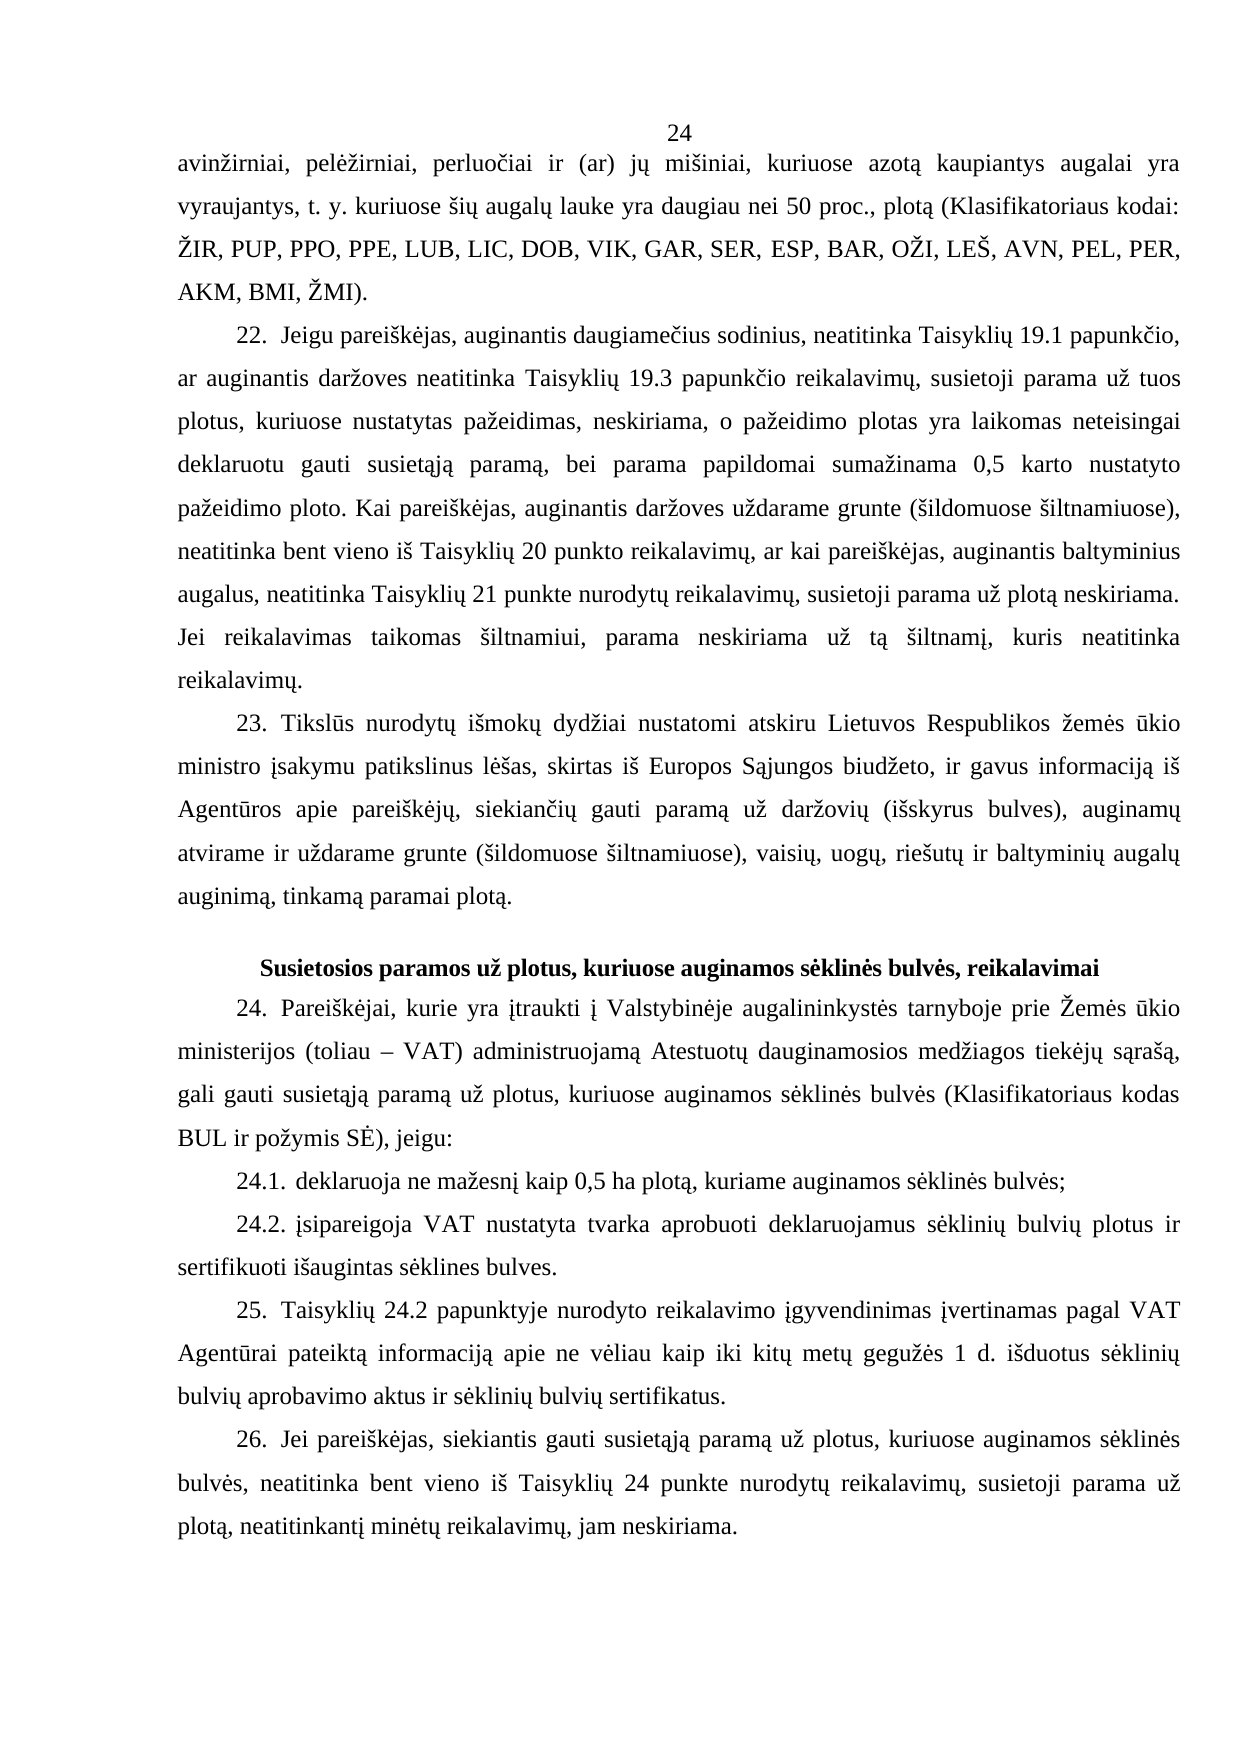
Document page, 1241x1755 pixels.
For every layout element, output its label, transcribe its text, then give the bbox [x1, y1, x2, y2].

text 26. Jei pareiškėjas, siekiantis gauti susietąją paramą už plotus, kuriuose auginamos sėklinės bulvės, neatitinka bent vieno iš Taisyklių 24 punkte nurodytų reikalavimų, susietoji parama už plotą, neatitinkantį minėtų reikalavimų, jam neskiriama. [177, 1424, 1181, 1539]
text avinžirniai, pelėžirniai, perluočiai ir (ar) jų mišiniai, kuriuose azotą kaupiantys augalai yra vyraujantys, t. y. kuriuose šių augalų lauke yra daugiau nei 50 proc., plotą (Klasifikatoriaus kodai: ŽIR, PUP, PPO, PPE, LUB, LIC, DOB, VIK, GAR, SER, ESP, BAR, OŽI, LEŠ, AVN, PEL, PER, AKM, BMI, ŽMI). [177, 148, 1181, 306]
text 22. Jeigu pareiškėjas, auginantis daugiamečius sodinius, neatitinka Taisyklių 19.1 papunkčio, ar auginantis daržoves neatitinka Taisyklių 19.3 papunkčio reikalavimų, susietoji parama už tuos plotus, kuriuose nustatytas pažeidimas, neskiriama, o pažeidimo plotas yra laikomas neteisingai deklaruotu gauti susietąją paramą, bei parama papildomai sumažinama 0,5 karto nustatyto pažeidimo ploto. Kai pareiškėjas, auginantis daržoves uždarame grunte (šildomuose šiltnamiuose), neatitinka bent vieno iš Taisyklių 20 punkto reikalavimų, ar kai pareiškėjas, auginantis baltyminius augalus, neatitinka Taisyklių 21 punkte nurodytų reikalavimų, susietoji parama už plotą neskiriama. Jei reikalavimas taikomas šiltnamiui, parama neskiriama už tą šiltnamį, kuris neatitinka reikalavimų. [177, 320, 1181, 694]
text 24.1. deklaruoja ne mažesnį kaip 0,5 ha plotą, kuriame auginamos sėklinės bulvės; [177, 1166, 1181, 1194]
text 24.2. įsipareigoja VAT nustatyta tvarka aprobuoti deklaruojamus sėklinių bulvių plotus ir sertifikuoti išaugintas sėklines bulves. [177, 1209, 1181, 1281]
text 24. Pareiškėjai, kurie yra įtraukti į Valstybinėje augalininkystės tarnyboje prie Žemės ūkio ministerijos (toliau – VAT) administruojamą Atestuotų dauginamosios medžiagos tiekėjų sąrašą, gali gauti susietąją paramą už plotus, kuriuose auginamos sėklinės bulvės (Klasifikatoriaus kodas BUL ir požymis SĖ), jeigu: [177, 993, 1181, 1151]
text Susietosios paramos už plotus, kuriuose auginamos sėklinės bulvės, reikalavimai [177, 953, 1181, 981]
text 25. Taisyklių 24.2 papunktyje nurodyto reikalavimo įgyvendinimas įvertinamas pagal VAT Agentūrai pateiktą informaciją apie ne vėliau kaip iki kitų metų gegužės 1 d. išduotus sėklinių bulvių aprobavimo aktus ir sėklinių bulvių sertifikatus. [177, 1295, 1181, 1410]
text 23. Tikslūs nurodytų išmokų dydžiai nustatomi atskiru Lietuvos Respublikos žemės ūkio ministro įsakymu patikslinus lėšas, skirtas iš Europos Sąjungos biudžeto, ir gavus informaciją iš Agentūros apie pareiškėjų, siekiančių gauti paramą už daržovių (išskyrus bulves), auginamų atvirame ir uždarame grunte (šildomuose šiltnamiuose), vaisių, uogų, riešutų ir baltyminių augalų auginimą, tinkamą paramai plotą. [177, 708, 1181, 909]
